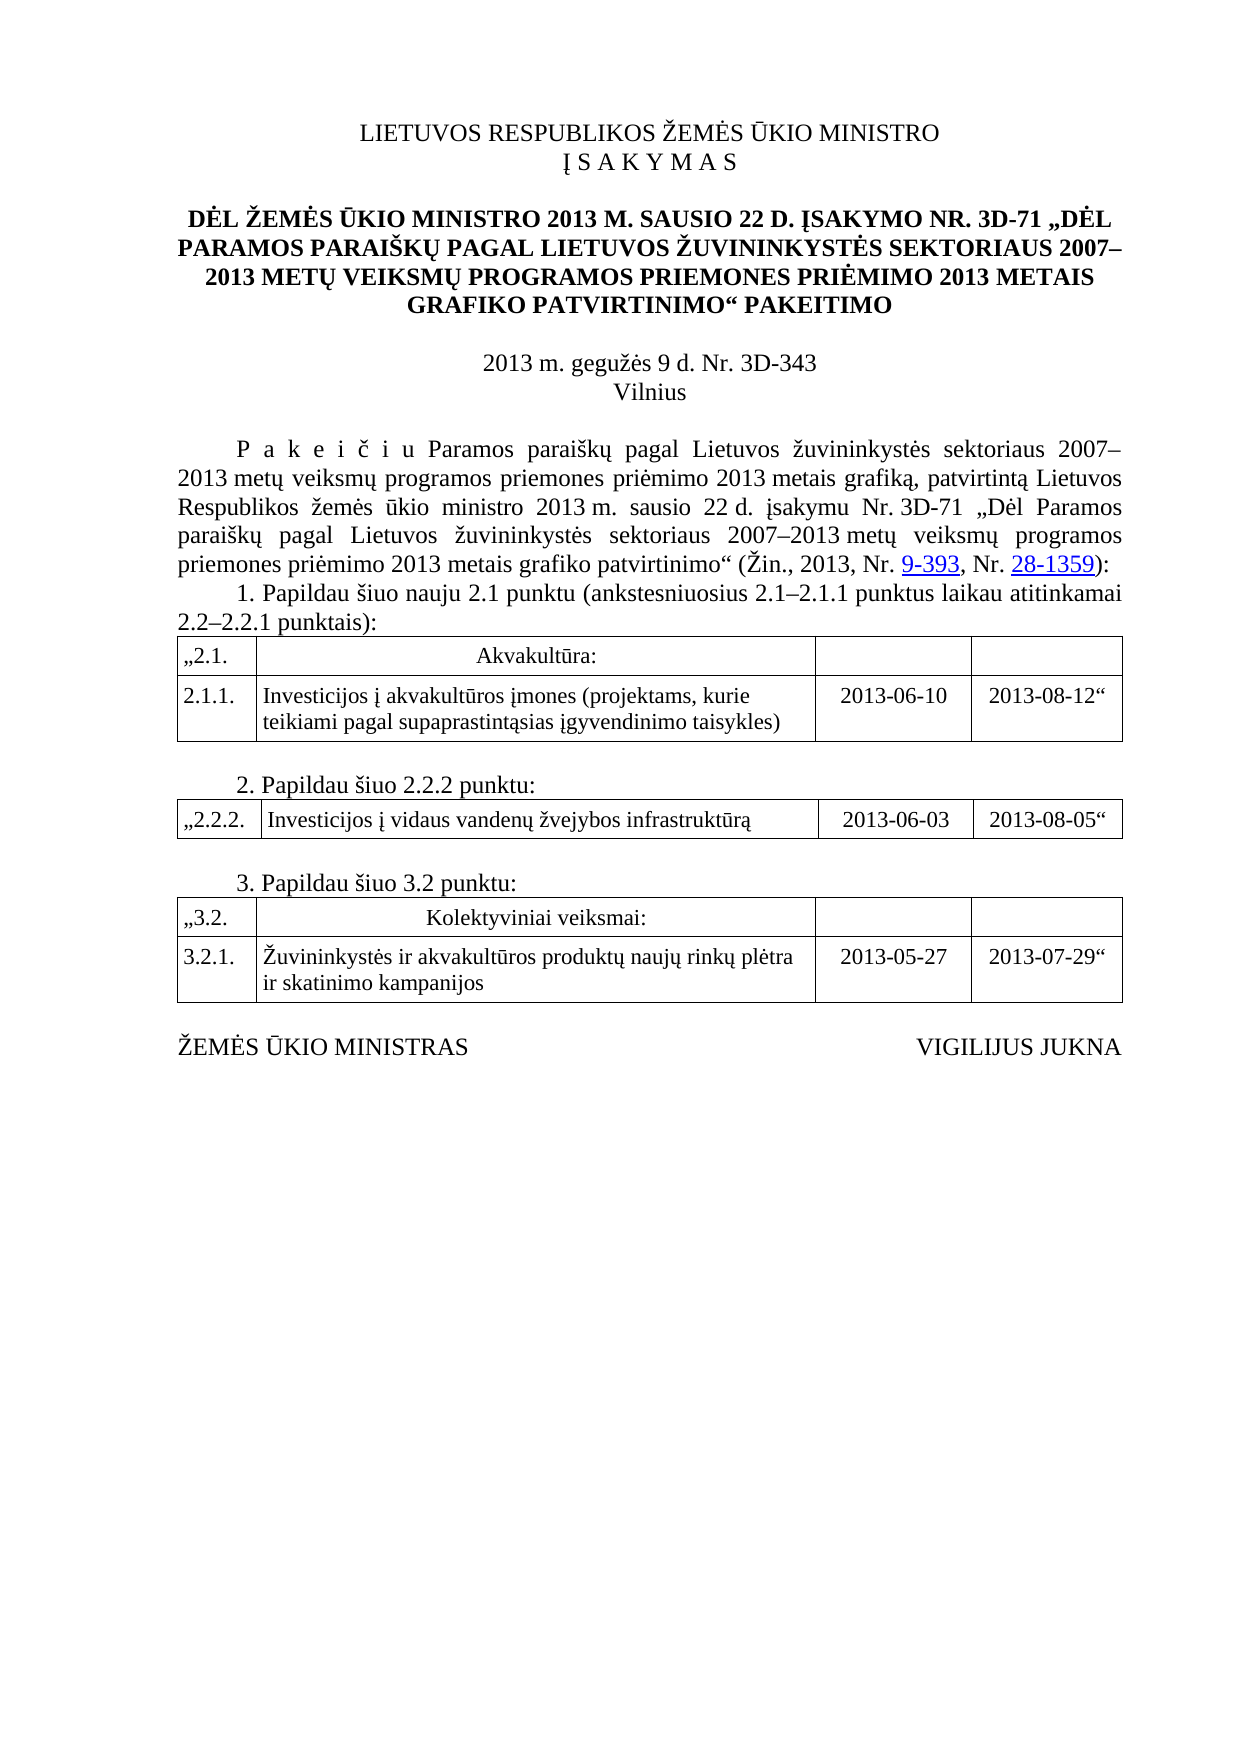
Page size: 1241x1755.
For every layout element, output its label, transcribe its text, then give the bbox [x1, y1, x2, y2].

text 2013 m. gegužės 9 d. Nr. 3D-343 [177, 348, 1122, 377]
text Į S A K Y M A S [177, 147, 1122, 176]
table_header [816, 637, 971, 675]
table_cell 2013-07-29“ [972, 937, 1122, 1002]
text Vilnius [177, 377, 1122, 406]
table_cell 3.2.1. [178, 937, 256, 1002]
table_header 2013-06-03 [819, 800, 973, 838]
text 3. Papildau šiuo 3.2 punktu: [177, 868, 1122, 897]
table_header 2013-08-05“ [974, 800, 1122, 838]
text Žemės ūkio ministras Vigilijus Jukna [177, 1032, 1122, 1060]
table_cell 2013-08-12“ [972, 676, 1122, 741]
text 1. Papildau šiuo nauju 2.1 punktu (ankstesniuosius 2.1–2.1.1 punktus laikau atitinkamai 2.2–2.2.1 punktais): [177, 578, 1122, 636]
table_header [816, 898, 971, 936]
table_cell Investicijos į akvakultūros įmones (projektams, kurie teikiami pagal supaprastintąsias įgyvendinimo taisykles) [257, 676, 815, 741]
table_header „2.1. [178, 637, 256, 675]
table_cell 2.1.1. [178, 676, 256, 741]
table_cell 2013-06-10 [816, 676, 971, 741]
text P a k e i č i u Paramos paraiškų pagal Lietuvos žuvininkystės sektoriaus 2007–2013 metų veiksmų programos priemones priėmimo 2013 metais grafiką, patvirtintą Lietuvos Respublikos žemės ūkio ministro 2013 m. sausio 22 d. įsakymu Nr. 3D-71 „Dėl Paramos paraiškų pagal Lietuvos žuvininkystės sektoriaus 2007–2013 metų veiksmų programos priemones priėmimo 2013 metais grafiko patvirtinimo“ (Žin., 2013, Nr. 9-393, Nr. 28-1359): [177, 434, 1122, 578]
table_header Investicijos į vidaus vandenų žvejybos infrastruktūrą [262, 800, 818, 838]
table_header Kolektyviniai veiksmai: [257, 898, 815, 936]
table_header Akvakultūra: [257, 637, 815, 675]
text 2. Papildau šiuo 2.2.2 punktu: [177, 770, 1122, 799]
text dėl žemės ūkio ministro 2013 m. sausio 22 d. įsakymo Nr. 3d-71 „Dėl PARAMOS PARAIŠKŲ PAGAL LIETUVOS ŽUVININKYSTĖS SEKTORIAUS 2007–2013 METŲ VEIKSMŲ PROGRAMOS PRIEMONES PRIĖMIMO 2013 METAIS GRAFIKO PATVIRTINIMO“ pakeitimo [177, 204, 1122, 319]
table_header [972, 637, 1122, 675]
table_header „3.2. [178, 898, 256, 936]
table_header „2.2.2. [178, 800, 261, 838]
table_cell 2013-05-27 [816, 937, 971, 1002]
text LIETUVOS RESPUBLIKOS ŽEMĖS ŪKIO MINISTRO [177, 118, 1122, 147]
table_header [972, 898, 1122, 936]
table_cell Žuvininkystės ir akvakultūros produktų naujų rinkų plėtra ir skatinimo kampanijos [257, 937, 815, 1002]
